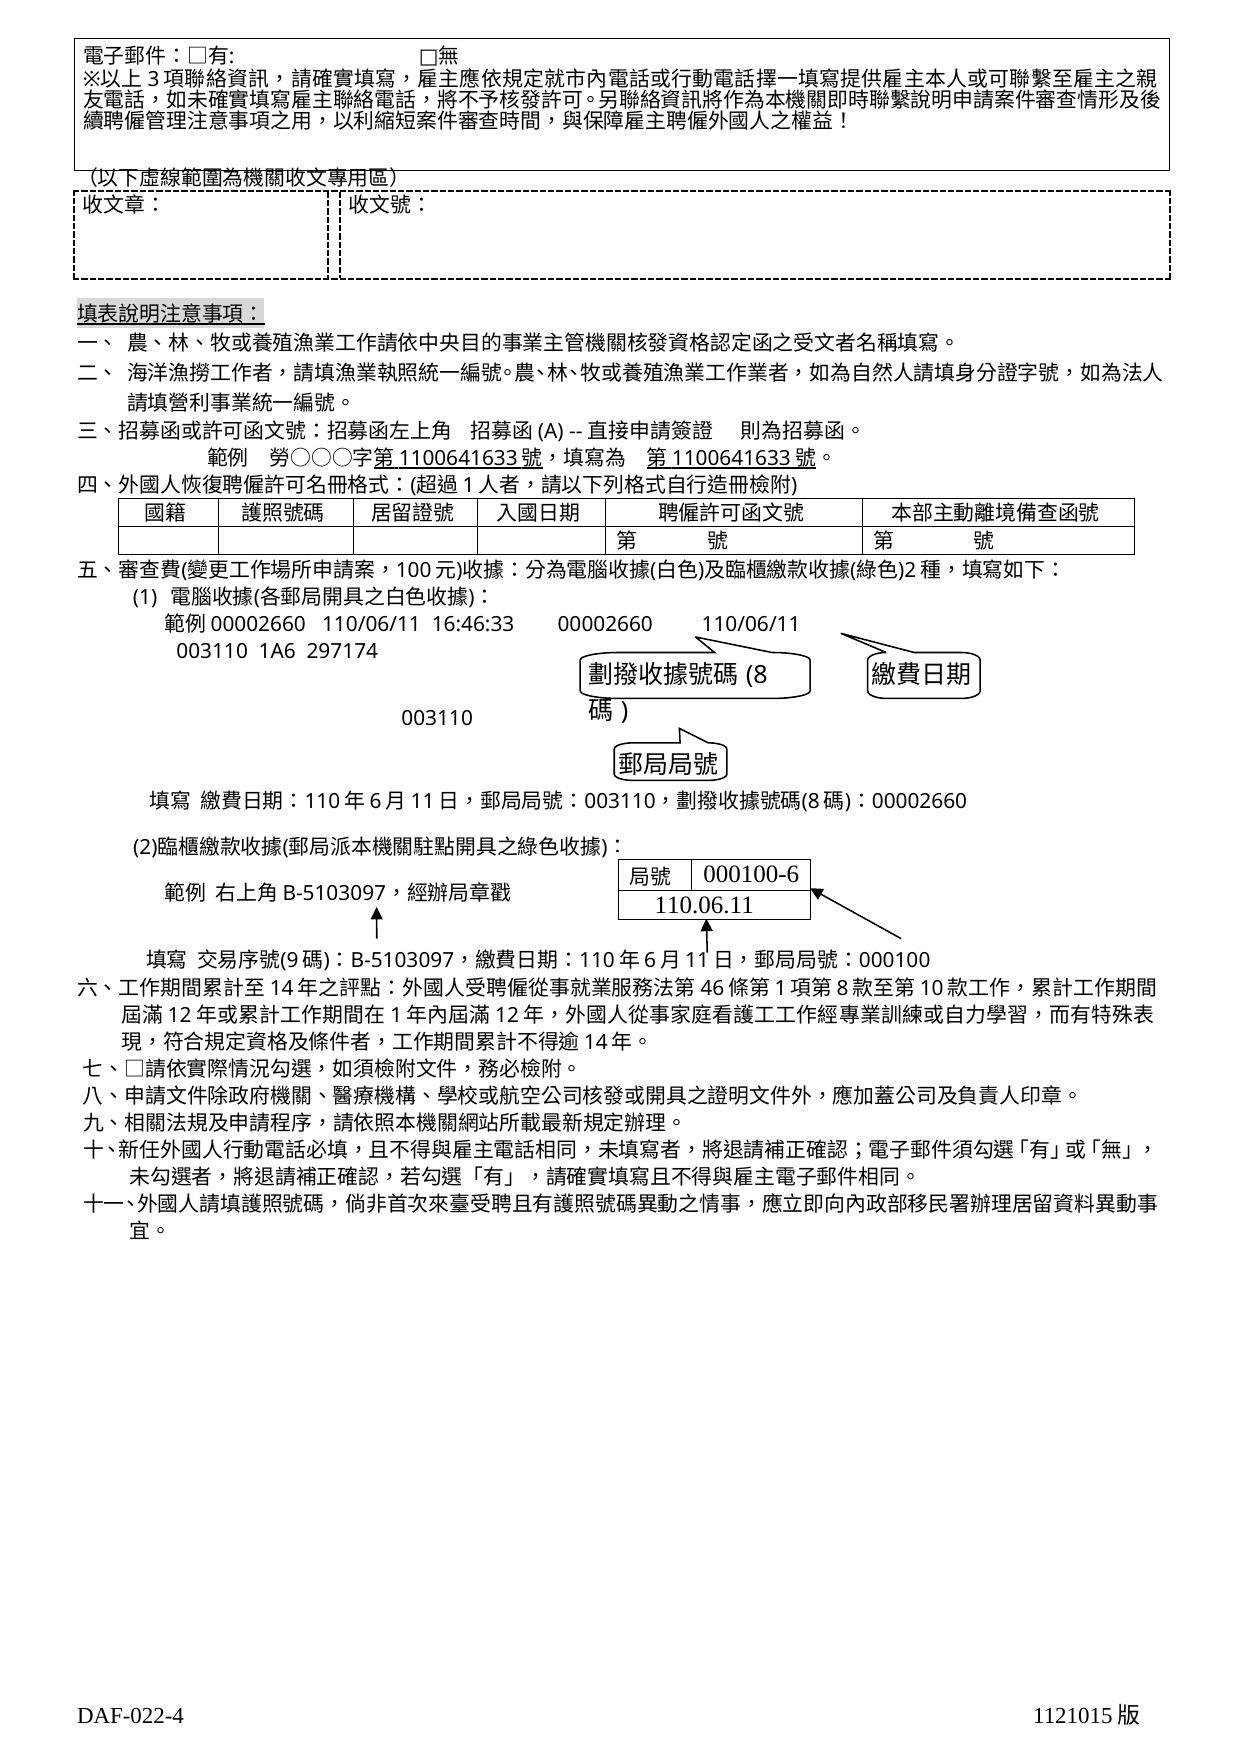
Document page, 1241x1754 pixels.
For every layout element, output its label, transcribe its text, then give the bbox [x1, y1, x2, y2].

table_header 局號 [619, 860, 691, 890]
table_cell 第 號 [863, 527, 1134, 554]
text 九、相關法規及申請程序，請依照本機關網站所載最新規定辦理。 [83, 1109, 1157, 1136]
text 範例 右上角 B-5103097，經辦局章戳 [133, 878, 614, 905]
table_cell 電子郵件：□有: □無 ※以上3項聯絡資訊，請確實填寫，雇主應依規定就市內電話或行動電話擇一填寫提供雇主本人或可聯繫至雇主之親友電話，如未確實填寫雇主聯絡電話，將不予核發許可。另聯絡資訊將作為本機關即時聯繫說明申請案件審查情形及後續聘僱管理注意事項之用，以利縮短案件審查時間，與保障雇主聘僱外國人之權益！ [75, 39, 1169, 170]
text 範例 00002660 110/06/11 16:46:33 00002660 110/06/11 [133, 609, 1157, 637]
table_header 收文章： [74, 190, 328, 278]
text 十一、外國人請填護照號碼，倘非首次來臺受聘且有護照號碼異動之情事，應立即向內政部移民署辦理居留資料異動事宜。 [83, 1190, 1157, 1244]
table_cell 110.06.11 [619, 891, 810, 919]
text （以下虛線範圍為機關收文專用區） [77, 171, 1163, 189]
text 十、新任外國人行動電話必填，且不得與雇主電話相同，未填寫者，將退請補正確認；電子郵件須勾選「有」或「無」，未勾選者，將退請補正確認，若勾選「有」，請確實填寫且不得與雇主電子郵件相同。 [83, 1136, 1157, 1190]
table_header 護照號碼 [219, 499, 353, 526]
text 八、申請文件除政府機關、醫療機構、學校或航空公司核發或開具之證明文件外，應加蓋公司及負責人印章。 [83, 1082, 1157, 1109]
text 填表說明注意事項： [77, 303, 1157, 326]
table_header 國籍 [119, 499, 218, 526]
text 七、□請依實際情況勾選，如須檢附文件，務必檢附。 [82, 1054, 1157, 1082]
table_header 000100-6 [692, 860, 810, 890]
table_header 本部主動離境備查函號 [863, 499, 1134, 526]
table_cell [478, 527, 605, 554]
text [705, 637, 880, 664]
table_header 聘僱許可函文號 [606, 499, 862, 526]
text 003110 [136, 703, 1157, 730]
table_header [328, 190, 339, 278]
text [862, 637, 1157, 664]
table_header 收文號： [340, 190, 1169, 278]
text 五、審查費(變更工作場所申請案，100元)收據：分為電腦收據(白色)及臨櫃繳款收據(綠色)2種，填寫如下： [77, 555, 1157, 582]
table_cell [119, 527, 218, 554]
table_cell [219, 527, 353, 554]
text [827, 878, 1157, 905]
table_cell 第 號 [606, 527, 862, 554]
table_header 入國日期 [478, 499, 605, 526]
text 填寫 交易序號(9碼)：B-5103097，繳費日期：110年6月11日，郵局局號：000100 [83, 946, 1157, 973]
text (2)臨櫃繳款收據(郵局派本機關駐點開具之綠色收據)： [133, 832, 1157, 859]
list 海洋漁撈工作者，請填漁業執照統一編號。農、林、牧或養殖漁業工作業者，如為自然人請填身分證字號，如為法人請填營利事業統一編號。 [77, 356, 1163, 417]
text 範例 勞○○○字第1100641633號，填寫為 第1100641633號。 [77, 444, 1157, 471]
text 四、外國人恢復聘僱許可名冊格式：(超過1人者，請以下列格式自行造冊檢附) [77, 471, 1157, 498]
text 003110 1A6 297174 [133, 637, 710, 664]
text 六、工作期間累計至14年之評點：外國人受聘僱從事就業服務法第46條第1項第8款至第10款工作，累計工作期間屆滿12年或累計工作期間在1年內屆滿12年，外國人從事家庭看護工工作經專業訓練或自力學習，而有特殊表現，符合規定資格及條件者，工作期間累計不得逾14年。 [77, 973, 1157, 1054]
table_cell [354, 527, 477, 554]
text 填寫 繳費日期：110年6月11日，郵局局號：003110，劃撥收據號碼(8碼)：00002660 [133, 787, 1157, 814]
text 三、招募函或許可函文號：招募函左上角 招募函 (A) -- 直接申請簽證 則為招募函。 [77, 417, 1157, 444]
list 電腦收據(各郵局開具之白色收據)： [133, 582, 1163, 609]
list 農、林、牧或養殖漁業工作請依中央目的事業主管機關核發資格認定函之受文者名稱填寫。 [77, 326, 1163, 356]
table_header 居留證號 [354, 499, 477, 526]
